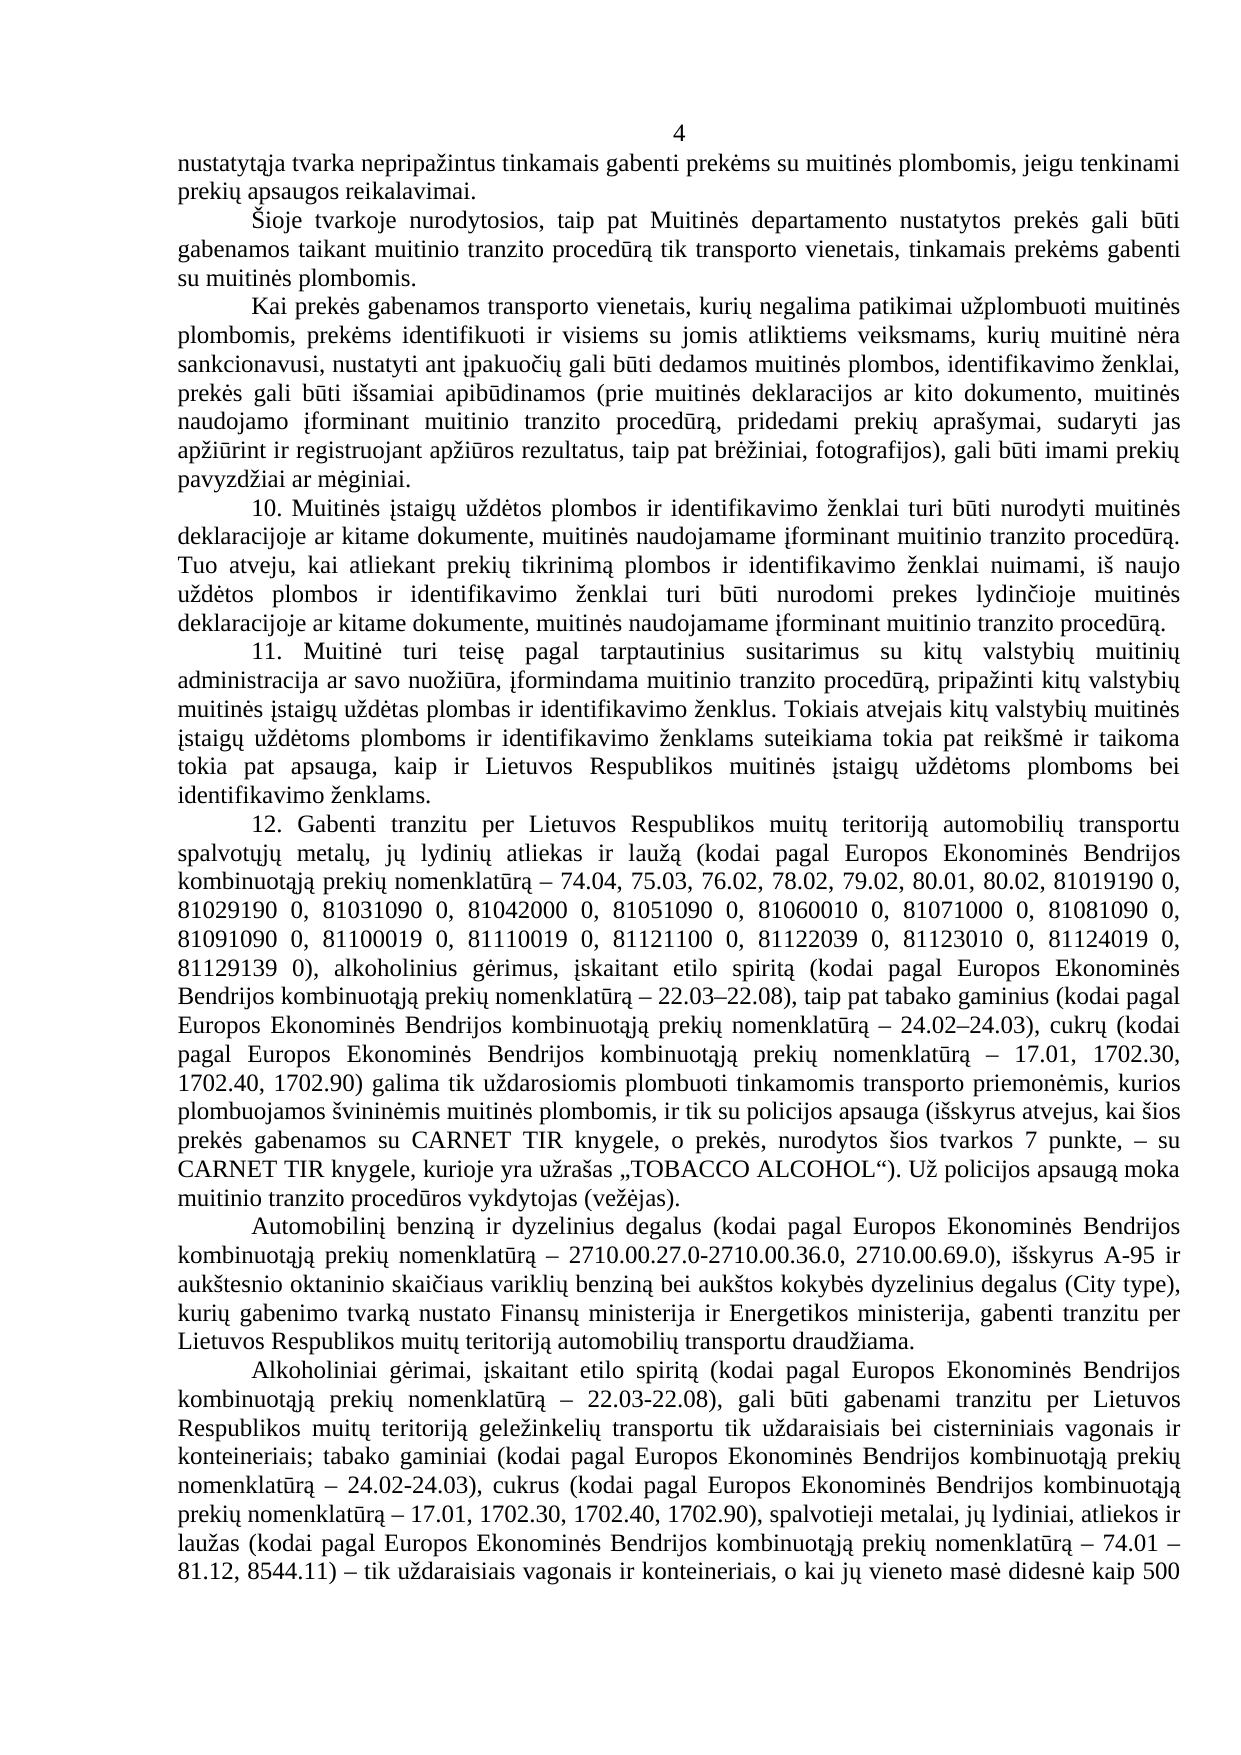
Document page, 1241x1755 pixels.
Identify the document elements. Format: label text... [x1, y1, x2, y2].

text Automobilinį benziną ir dyzelinius degalus (kodai pagal Europos Ekonominės Bendrijos kombinuotąją prekių nomenklatūrą – 2710.00.27.0-2710.00.36.0, 2710.00.69.0), išskyrus A-95 ir aukštesnio oktaninio skaičiaus variklių benziną bei aukštos kokybės dyzelinius degalus (City type), kurių gabenimo tvarką nustato Finansų ministerija ir Energetikos ministerija, gabenti tranzitu per Lietuvos Respublikos muitų teritoriją automobilių transportu draudžiama. [177, 1211, 1181, 1355]
text 11. Muitinė turi teisę pagal tarptautinius susitarimus su kitų valstybių muitinių administracija ar savo nuožiūra, įformindama muitinio tranzito procedūrą, pripažinti kitų valstybių muitinės įstaigų uždėtas plombas ir identifikavimo ženklus. Tokiais atvejais kitų valstybių muitinės įstaigų uždėtoms plomboms ir identifikavimo ženklams suteikiama tokia pat reikšmė ir taikoma tokia pat apsauga, kaip ir Lietuvos Respublikos muitinės įstaigų uždėtoms plomboms bei identifikavimo ženklams. [177, 636, 1181, 809]
text Šioje tvarkoje nurodytosios, taip pat Muitinės departamento nustatytos prekės gali būti gabenamos taikant muitinio tranzito procedūrą tik transporto vienetais, tinkamais prekėms gabenti su muitinės plombomis. [177, 205, 1181, 291]
text nustatytąja tvarka nepripažintus tinkamais gabenti prekėms su muitinės plombomis, jeigu tenkinami prekių apsaugos reikalavimai. [177, 148, 1181, 205]
text 10. Muitinės įstaigų uždėtos plombos ir identifikavimo ženklai turi būti nurodyti muitinės deklaracijoje ar kitame dokumente, muitinės naudojamame įforminant muitinio tranzito procedūrą. Tuo atveju, kai atliekant prekių tikrinimą plombos ir identifikavimo ženklai nuimami, iš naujo uždėtos plombos ir identifikavimo ženklai turi būti nurodomi prekes lydinčioje muitinės deklaracijoje ar kitame dokumente, muitinės naudojamame įforminant muitinio tranzito procedūrą. [177, 493, 1181, 636]
text Kai prekės gabenamos transporto vienetais, kurių negalima patikimai užplombuoti muitinės plombomis, prekėms identifikuoti ir visiems su jomis atliktiems veiksmams, kurių muitinė nėra sankcionavusi, nustatyti ant įpakuočių gali būti dedamos muitinės plombos, identifikavimo ženklai, prekės gali būti išsamiai apibūdinamos (prie muitinės deklaracijos ar kito dokumento, muitinės naudojamo įforminant muitinio tranzito procedūrą, pridedami prekių aprašymai, sudaryti jas apžiūrint ir registruojant apžiūros rezultatus, taip pat brėžiniai, fotografijos), gali būti imami prekių pavyzdžiai ar mėginiai. [177, 291, 1181, 493]
text Alkoholiniai gėrimai, įskaitant etilo spiritą (kodai pagal Europos Ekonominės Bendrijos kombinuotąją prekių nomenklatūrą – 22.03-22.08), gali būti gabenami tranzitu per Lietuvos Respublikos muitų teritoriją geležinkelių transportu tik uždaraisiais bei cisterniniais vagonais ir konteineriais; tabako gaminiai (kodai pagal Europos Ekonominės Bendrijos kombinuotąją prekių nomenklatūrą – 24.02-24.03), cukrus (kodai pagal Europos Ekonominės Bendrijos kombinuotąją prekių nomenklatūrą – 17.01, 1702.30, 1702.40, 1702.90), spalvotieji metalai, jų lydiniai, atliekos ir laužas (kodai pagal Europos Ekonominės Bendrijos kombinuotąją prekių nomenklatūrą – 74.01 – 81.12, 8544.11) – tik uždaraisiais vagonais ir konteineriais, o kai jų vieneto masė didesnė kaip 500 [177, 1355, 1181, 1585]
text 12. Gabenti tranzitu per Lietuvos Respublikos muitų teritoriją automobilių transportu spalvotųjų metalų, jų lydinių atliekas ir laužą (kodai pagal Europos Ekonominės Bendrijos kombinuotąją prekių nomenklatūrą – 74.04, 75.03, 76.02, 78.02, 79.02, 80.01, 80.02, 81019190 0, 81029190 0, 81031090 0, 81042000 0, 81051090 0, 81060010 0, 81071000 0, 81081090 0, 81091090 0, 81100019 0, 81110019 0, 81121100 0, 81122039 0, 81123010 0, 81124019 0, 81129139 0), alkoholinius gėrimus, įskaitant etilo spiritą (kodai pagal Europos Ekonominės Bendrijos kombinuotąją prekių nomenklatūrą – 22.03–22.08), taip pat tabako gaminius (kodai pagal Europos Ekonominės Bendrijos kombinuotąją prekių nomenklatūrą – 24.02–24.03), cukrų (kodai pagal Europos Ekonominės Bendrijos kombinuotąją prekių nomenklatūrą – 17.01, 1702.30, 1702.40, 1702.90) galima tik uždarosiomis plombuoti tinkamomis transporto priemonėmis, kurios plombuojamos švininėmis muitinės plombomis, ir tik su policijos apsauga (išskyrus atvejus, kai šios prekės gabenamos su CARNET TIR knygele, o prekės, nurodytos šios tvarkos 7 punkte, – su CARNET TIR knygele, kurioje yra užrašas „TOBACCO ALCOHOL“). Už policijos apsaugą moka muitinio tranzito procedūros vykdytojas (vežėjas). [177, 809, 1181, 1211]
